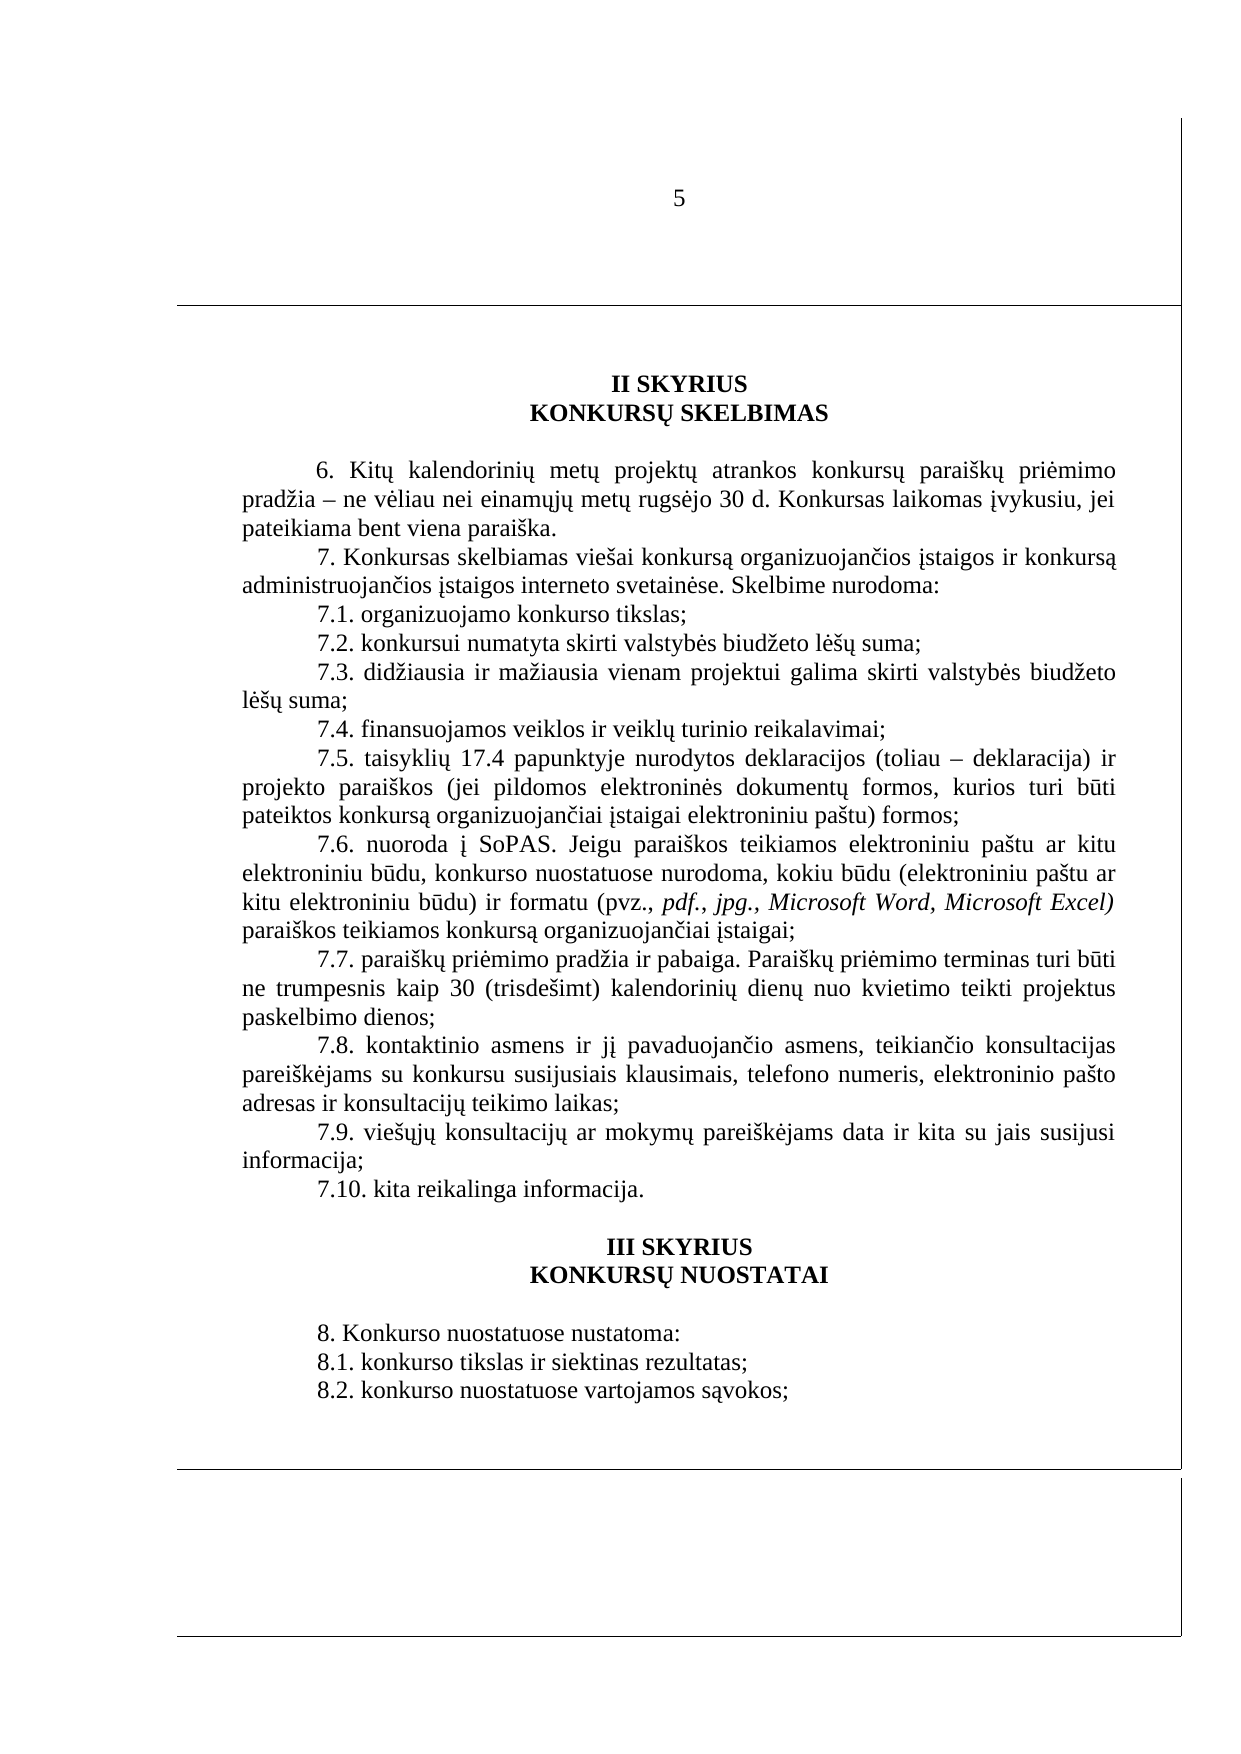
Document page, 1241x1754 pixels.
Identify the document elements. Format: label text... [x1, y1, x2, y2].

text 8.2. konkurso nuostatuose vartojamos sąvokos; [177, 1376, 1181, 1469]
text 7.6. nuoroda į SoPAS. Jeigu paraiškos teikiamos elektroniniu paštu ar kitu elektroniniu būdu, konkurso nuostatuose nurodoma, kokiu būdu (elektroniniu paštu ar kitu elektroniniu būdu) ir formatu (pvz., pdf., jpg., Microsoft Word, Microsoft Excel) paraiškos teikiamos konkursą organizuojančiai įstaigai; [177, 829, 1181, 944]
text 7.4. finansuojamos veiklos ir veiklų turinio reikalavimai; [177, 714, 1181, 743]
text 8. Konkurso nuostatuose nustatoma: [177, 1318, 1181, 1347]
text 7.8. kontaktinio asmens ir jį pavaduojančio asmens, teikiančio konsultacijas pareiškėjams su konkursu susijusiais klausimais, telefono numeris, elektroninio pašto adresas ir konsultacijų teikimo laikas; [177, 1031, 1181, 1117]
text 7.10. kita reikalinga informacija. [177, 1174, 1181, 1203]
text 7.1. organizuojamo konkurso tikslas; [177, 599, 1181, 628]
text 7.7. paraiškų priėmimo pradžia ir pabaiga. Paraiškų priėmimo terminas turi būti ne trumpesnis kaip 30 (trisdešimt) kalendorinių dienų nuo kvietimo teikti projektus paskelbimo dienos; [177, 944, 1181, 1031]
text 7.5. taisyklių 17.4 papunktyje nurodytos deklaracijos (toliau – deklaracija) ir projekto paraiškos (jei pildomos elektroninės dokumentų formos, kurios turi būti pateiktos konkursą organizuojančiai įstaigai elektroniniu paštu) formos; [177, 743, 1181, 829]
text III SKYRIUS [177, 1232, 1181, 1261]
text II SKYRIUS [177, 305, 1181, 398]
text 8.1. konkurso tikslas ir siektinas rezultatas; [177, 1347, 1181, 1376]
text KONKURSŲ SKELBIMAS [177, 398, 1181, 427]
text 7. Konkursas skelbiamas viešai konkursą organizuojančios įstaigos ir konkursą administruojančios įstaigos interneto svetainėse. Skelbime nurodoma: [177, 542, 1181, 599]
text 7.3. didžiausia ir mažiausia vienam projektui galima skirti valstybės biudžeto lėšų suma; [177, 657, 1181, 714]
text 7.9. viešųjų konsultacijų ar mokymų pareiškėjams data ir kita su jais susijusi informacija; [177, 1117, 1181, 1174]
text KONKURSŲ NUOSTATAI [177, 1261, 1181, 1289]
text 7.2. konkursui numatyta skirti valstybės biudžeto lėšų suma; [177, 628, 1181, 657]
text 6. Kitų kalendorinių metų projektų atrankos konkursų paraiškų priėmimo pradžia – ne vėliau nei einamųjų metų rugsėjo 30 d. Konkursas laikomas įvykusiu, jei pateikiama bent viena paraiška. [177, 456, 1181, 542]
